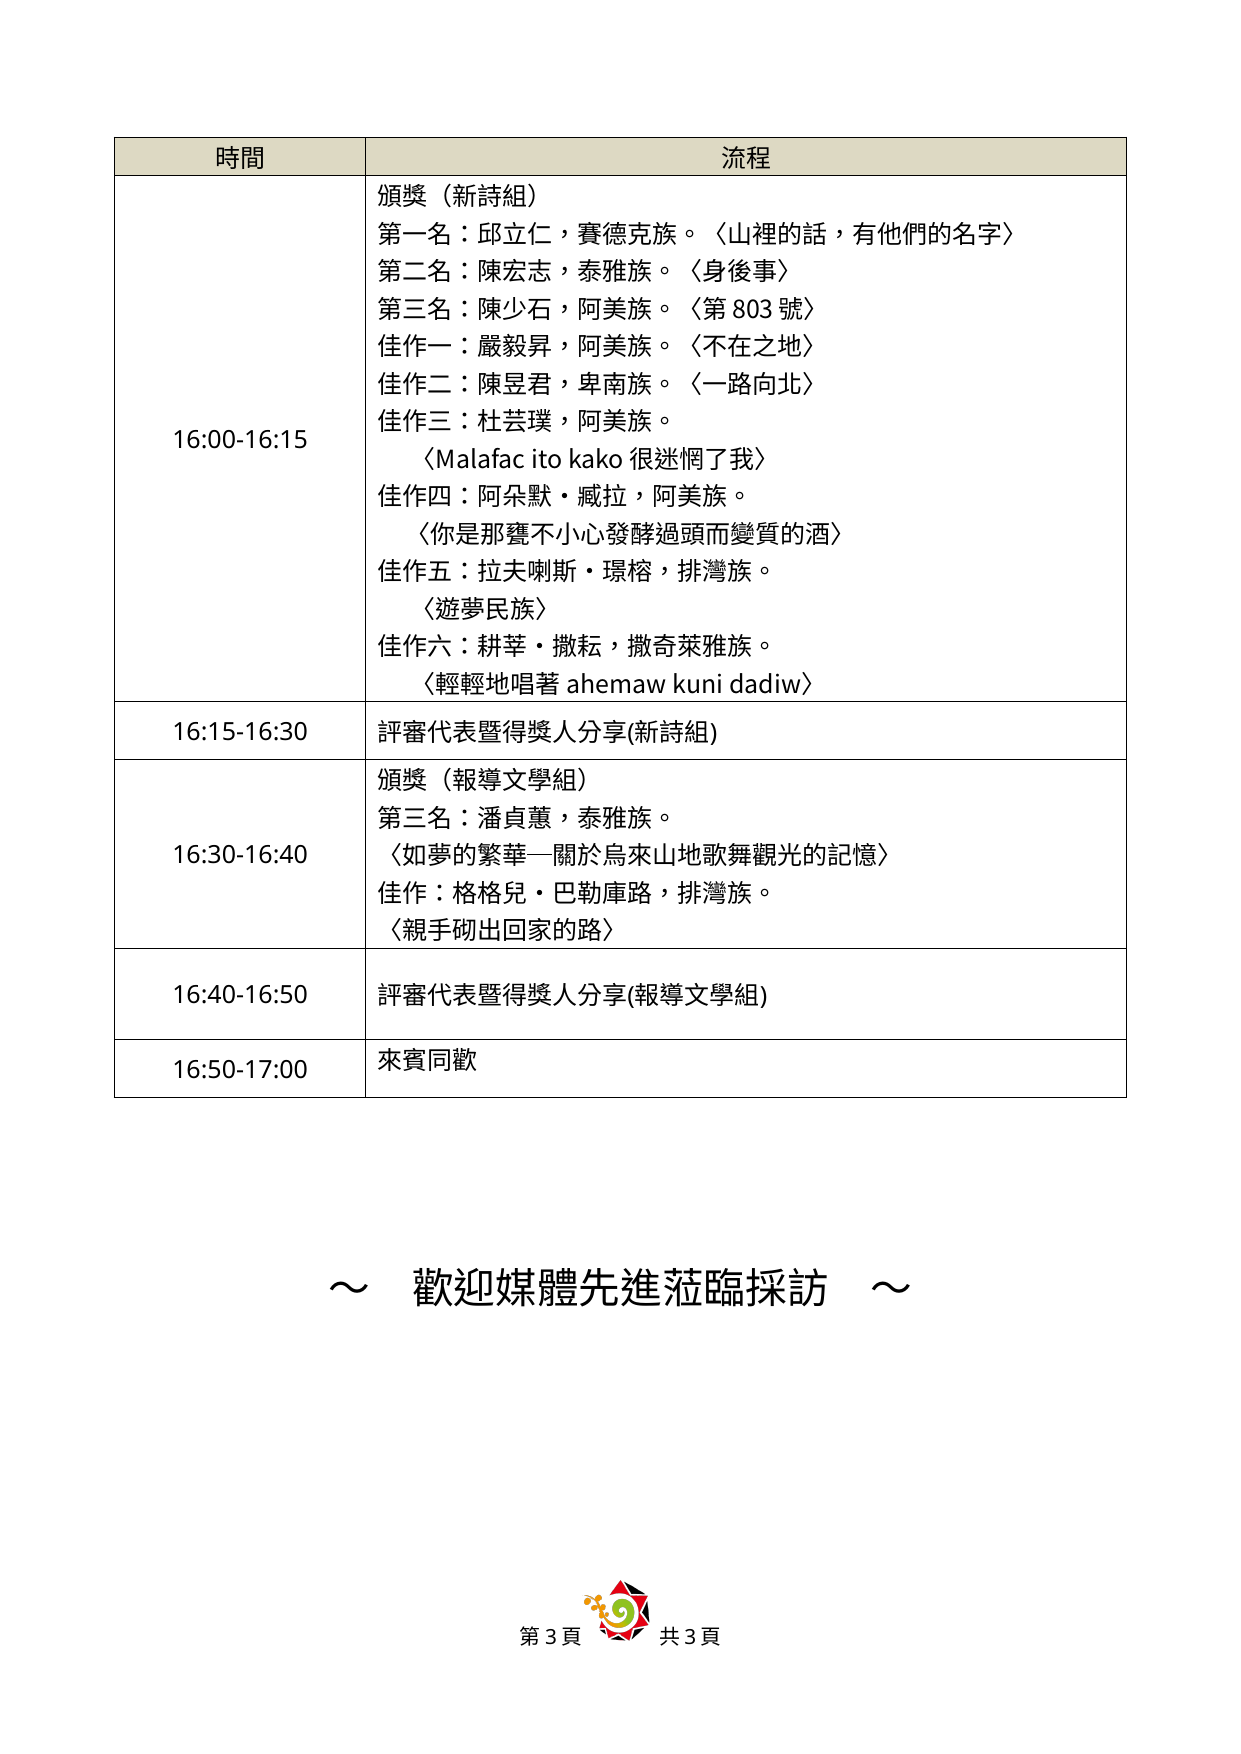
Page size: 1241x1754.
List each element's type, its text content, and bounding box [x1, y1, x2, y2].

table_cell 16:30-16:40 [115, 760, 365, 948]
table_cell 評審代表暨得獎人分享(新詩組) [366, 702, 1126, 759]
table_cell 頒獎（新詩組） 第一名：邱立仁，賽德克族。〈山裡的話，有他們的名字〉 第二名：陳宏志，泰雅族。〈身後事〉 第三名：陳少石，阿美族。〈第803號〉 佳作一：嚴毅昇，阿美族。〈不在之地〉 佳作二：陳昱君，卑南族。〈一路向北〉 佳作三：杜芸璞，阿美族。 〈Malafac ito kako 很迷惘了我〉 佳作四：阿朵默‧臧拉，阿美族。 〈你是那甕不小心發酵過頭而變質的酒〉 佳作五：拉夫喇斯‧璟榕，排灣族。 〈遊夢民族〉 佳作六：耕莘‧撒耘，撒奇萊雅族。 〈輕輕地唱著 ahemaw kuni dadiw〉 [366, 176, 1126, 701]
table_cell 16:00-16:15 [115, 176, 365, 701]
table_cell 16:50-17:00 [115, 1040, 365, 1097]
table_cell 來賓同歡 [366, 1040, 1126, 1097]
table_header 流程 [366, 138, 1126, 175]
text ～ 歡迎媒體先進蒞臨採訪 ～ [118, 1248, 1122, 1323]
table_cell 16:15-16:30 [115, 702, 365, 759]
picture [582, 1580, 659, 1645]
table_header 時間 [115, 138, 365, 175]
table_cell 16:40-16:50 [115, 949, 365, 1039]
table_cell 頒獎（報導文學組） 第三名：潘貞蕙，泰雅族。 〈如夢的繁華─關於烏來山地歌舞觀光的記憶〉 佳作：格格兒‧巴勒庫路，排灣族。 〈親手砌出回家的路〉 [366, 760, 1126, 948]
table_cell 評審代表暨得獎人分享(報導文學組) [366, 949, 1126, 1039]
